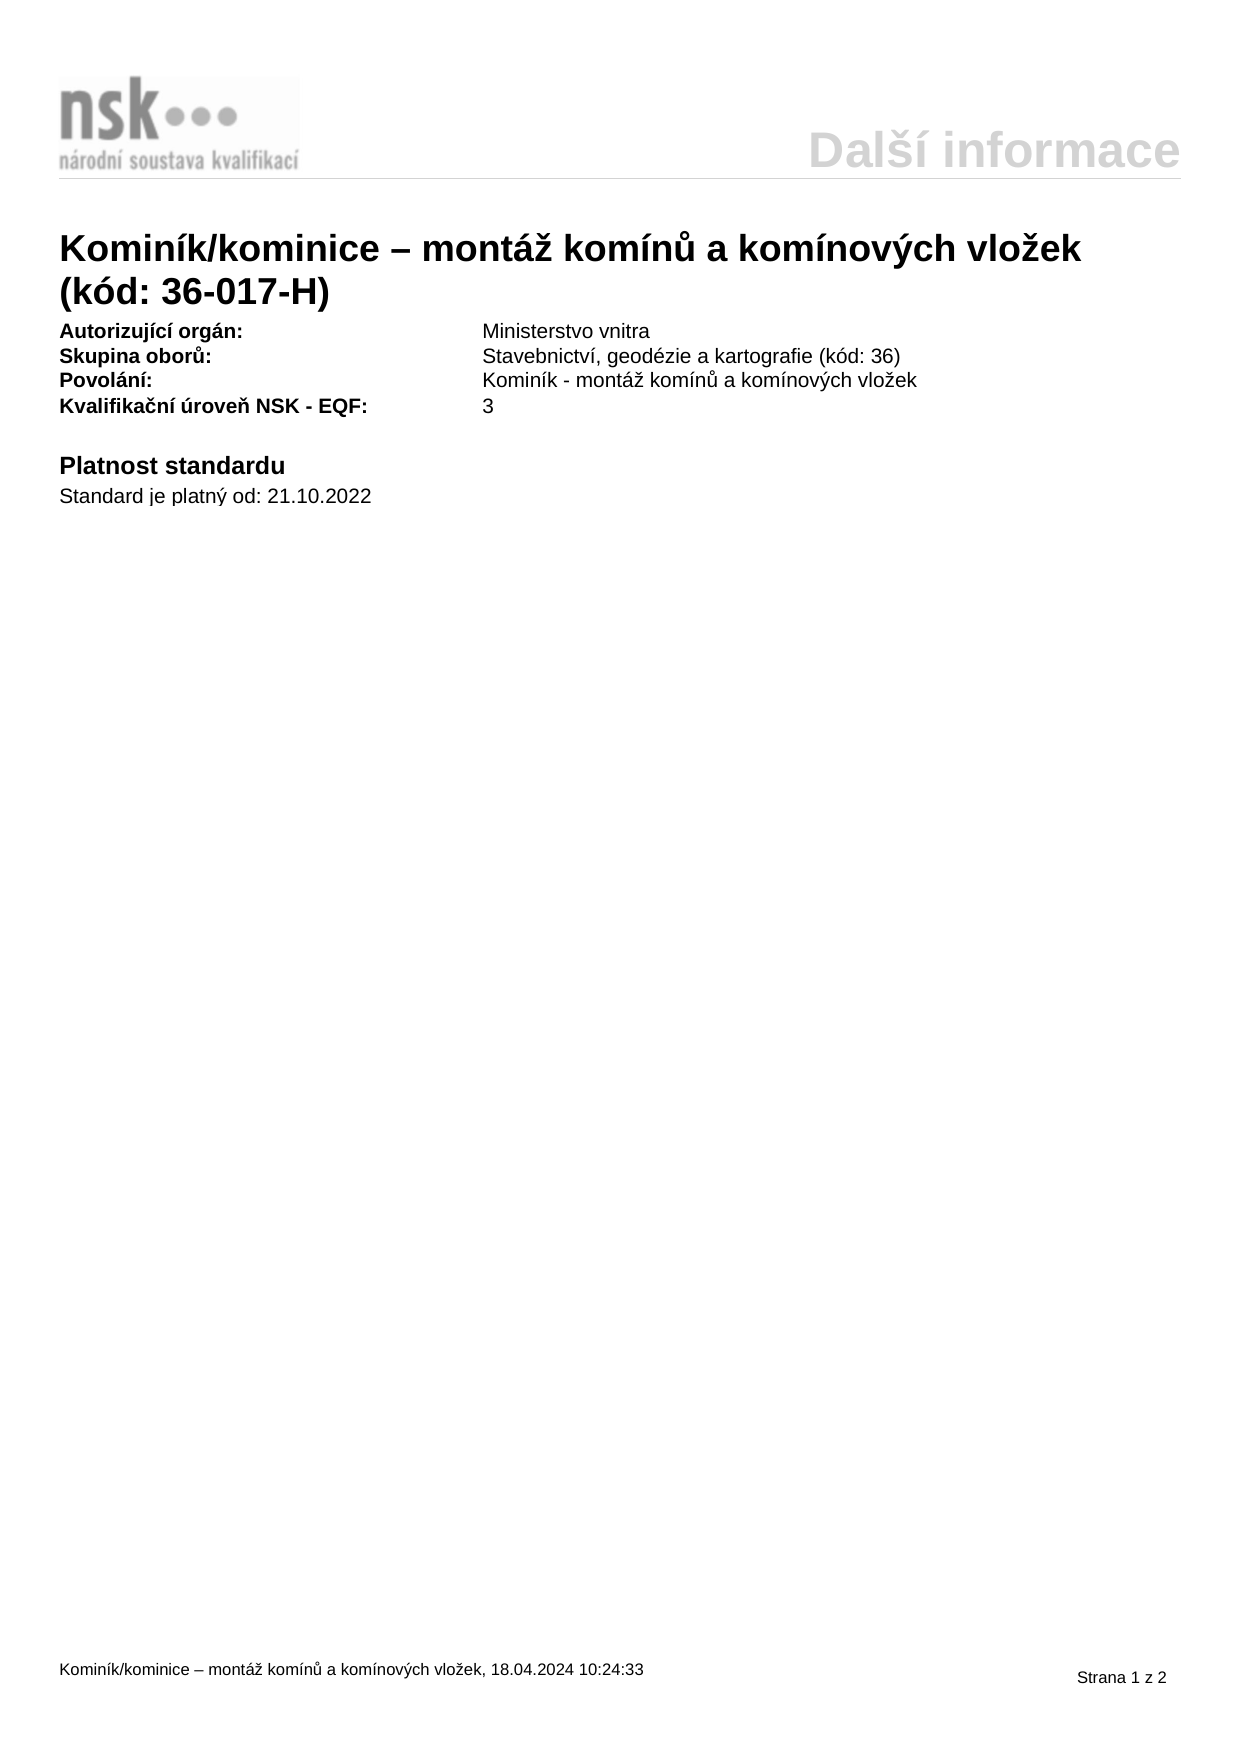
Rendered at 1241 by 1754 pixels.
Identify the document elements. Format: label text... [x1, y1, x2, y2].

table_cell [119, 806, 482, 1106]
table_cell [119, 1106, 482, 1383]
table_cell [482, 196, 619, 224]
table_cell [627, 313, 861, 319]
table_cell [627, 418, 861, 447]
table_cell 3 [482, 394, 1181, 417]
table_cell Skupina oborů: [59, 344, 482, 368]
table_cell [482, 806, 619, 1106]
table_cell [627, 1106, 861, 1383]
table_cell [59, 506, 119, 806]
table_cell [861, 196, 1167, 224]
table_cell [861, 1384, 1167, 1659]
table_cell Strana 1 z 2 [861, 1660, 1167, 1696]
table_cell [1167, 806, 1181, 1106]
table_cell [627, 1384, 861, 1659]
table_cell [119, 418, 482, 447]
table_cell [119, 506, 482, 806]
table_cell Kominík - montáž komínů a komínových vložek [482, 368, 1181, 393]
table_cell [482, 1384, 619, 1659]
table_cell Kominík/kominice – montáž komínů a komínových vložek, 18.04.2024 10:24:33 [59, 1660, 861, 1696]
table_cell [119, 1384, 482, 1659]
table_cell [59, 1106, 119, 1383]
table_cell [119, 313, 482, 319]
table_cell [1167, 506, 1181, 806]
table_header Další informace [627, 59, 1181, 178]
table_cell [861, 1106, 1167, 1383]
table_cell [619, 172, 627, 178]
table_cell [59, 179, 1181, 196]
table_cell [1167, 1106, 1181, 1383]
table_cell [59, 172, 119, 178]
table_cell [59, 313, 119, 319]
table_cell Autorizující orgán: [59, 319, 482, 343]
table_cell [619, 806, 627, 1106]
table_cell [59, 1384, 119, 1659]
table_cell [119, 196, 482, 224]
table_cell [619, 506, 627, 806]
table_cell [482, 418, 619, 447]
table_cell [619, 196, 627, 224]
table_cell Platnost standardu [59, 448, 1181, 483]
table_cell [627, 506, 861, 806]
table_cell [627, 196, 861, 224]
table_cell [1167, 1660, 1181, 1696]
table_cell Kvalifikační úroveň NSK - EQF: [59, 394, 482, 417]
table_cell [1167, 1384, 1181, 1659]
table_cell [627, 806, 861, 1106]
table_cell [1167, 418, 1181, 447]
table_cell [619, 313, 627, 319]
table_cell [861, 506, 1167, 806]
table_cell [482, 172, 619, 178]
table_cell [861, 806, 1167, 1106]
table_cell [1167, 313, 1181, 319]
table_cell [861, 418, 1167, 447]
table_cell Standard je platný od: 21.10.2022 [59, 484, 1181, 506]
table_cell [119, 172, 482, 178]
table_cell [482, 1106, 619, 1383]
table_cell [861, 313, 1167, 319]
table_cell [619, 1384, 627, 1659]
table_cell [59, 418, 119, 447]
table_cell [482, 313, 619, 319]
table_cell Kominík/kominice – montáž komínů a komínových vložek (kód: 36-017-H) [59, 224, 1181, 313]
table_header [620, 59, 627, 172]
table_cell [59, 196, 119, 224]
table_cell Stavebnictví, geodézie a kartografie (kód: 36) [482, 344, 1181, 368]
table_cell Povolání: [59, 368, 482, 392]
picture [58, 59, 620, 172]
table_cell [619, 418, 627, 447]
table_cell [482, 506, 619, 806]
table_cell [59, 806, 119, 1106]
table_cell [619, 1106, 627, 1383]
table_cell [1167, 196, 1181, 224]
table_cell Ministerstvo vnitra [482, 319, 1181, 344]
